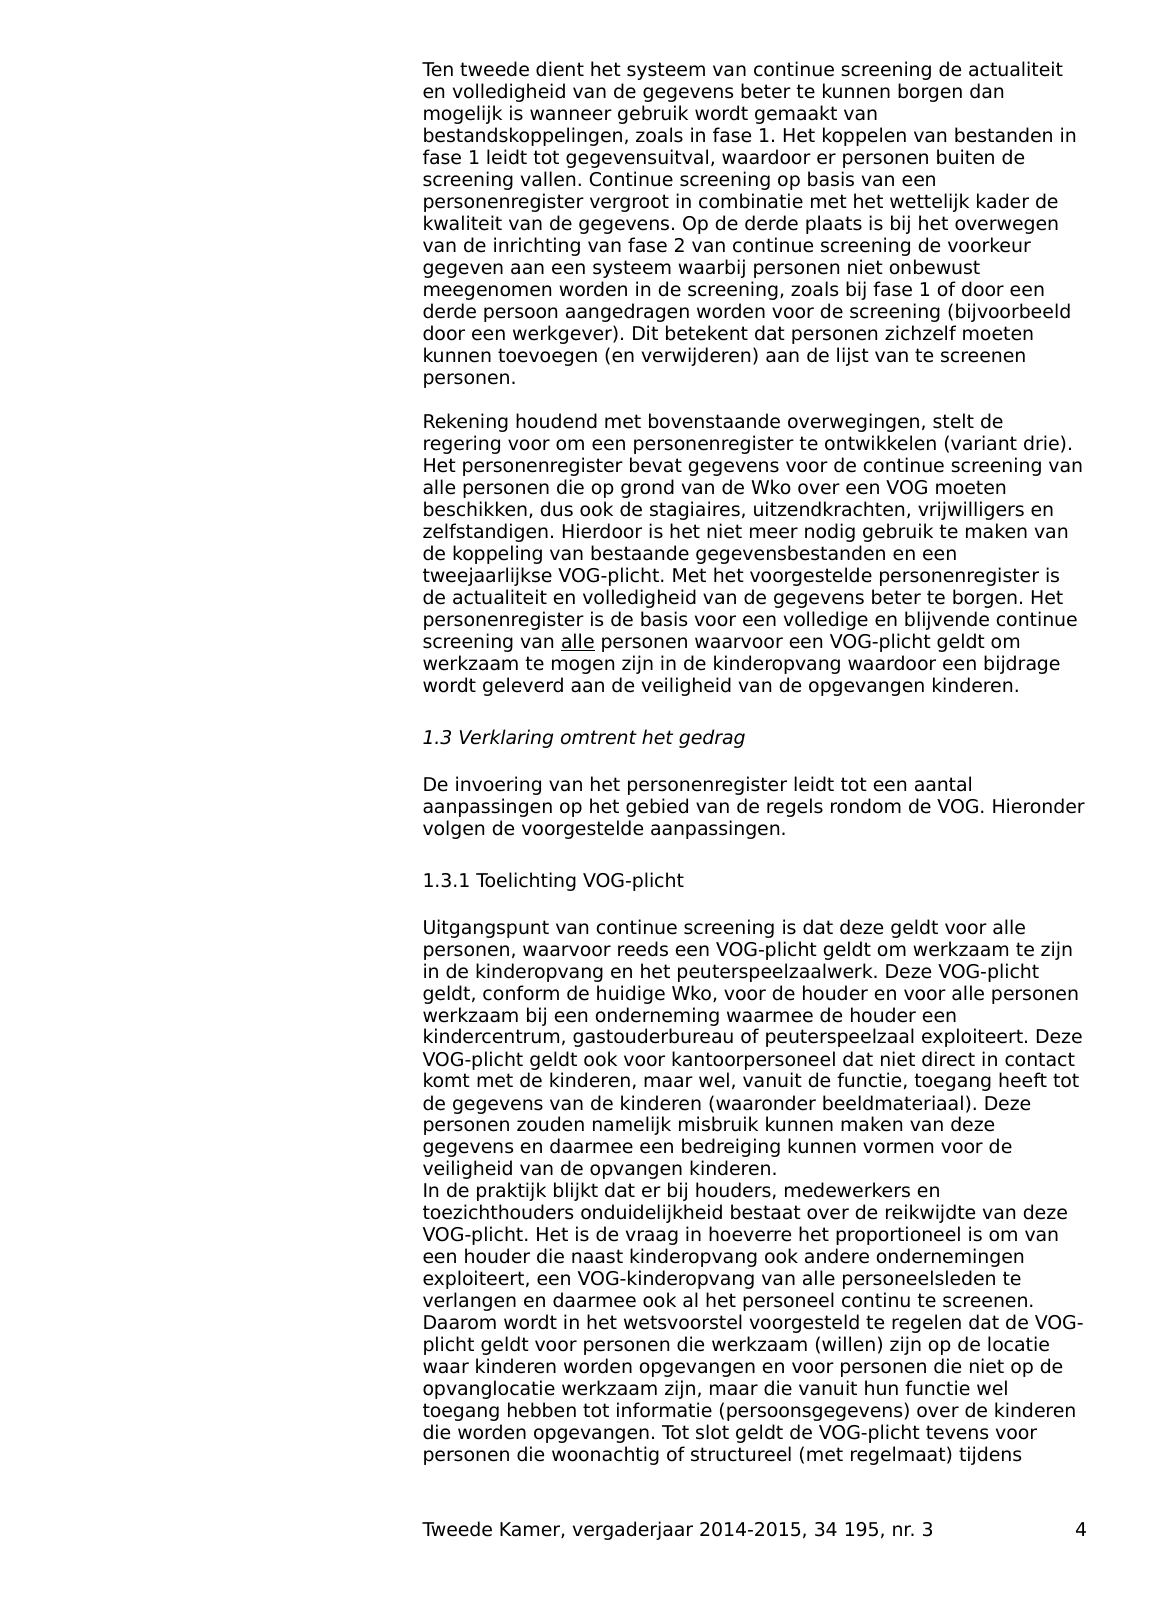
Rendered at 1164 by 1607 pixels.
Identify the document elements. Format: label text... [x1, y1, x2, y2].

text In de praktijk blijkt dat er bij houders, medewerkers en toezichthouders onduidelijkheid bestaat over de reikwijdte van deze VOG-plicht. Het is de vraag in hoeverre het proportioneel is om van een houder die naast kinderopvang ook andere ondernemingen exploiteert, een VOG-kinderopvang van alle personeelsleden te verlangen en daarmee ook al het personeel continu te screenen. Daarom wordt in het wetsvoorstel voorgesteld te regelen dat de VOG-plicht geldt voor personen die werkzaam (willen) zijn op de locatie waar kinderen worden opgevangen en voor personen die niet op de opvanglocatie werkzaam zijn, maar die vanuit hun functie wel toegang hebben tot informatie (persoonsgegevens) over de kinderen die worden opgevangen. Tot slot geldt de VOG-plicht tevens voor personen die woonachtig of structureel (met regelmaat) tijdens [422, 1180, 1087, 1466]
text De invoering van het personenregister leidt tot een aantal aanpassingen op het gebied van de regels rondom de VOG. Hieronder volgen de voorgestelde aanpassingen. [422, 774, 1087, 839]
text Ten tweede dient het systeem van continue screening de actualiteit en volledigheid van de gegevens beter te kunnen borgen dan mogelijk is wanneer gebruik wordt gemaakt van bestandskoppelingen, zoals in fase 1. Het koppelen van bestanden in fase 1 leidt tot gegevensuitval, waardoor er personen buiten de screening vallen. Continue screening op basis van een personenregister vergroot in combinatie met het wettelijk kader de kwaliteit van de gegevens. Op de derde plaats is bij het overwegen van de inrichting van fase 2 van continue screening de voorkeur gegeven aan een systeem waarbij personen niet onbewust meegenomen worden in de screening, zoals bij fase 1 of door een derde persoon aangedragen worden voor de screening (bijvoorbeeld door een werkgever). Dit betekent dat personen zichzelf moeten kunnen toevoegen (en verwijderen) aan de lijst van te screenen personen. [422, 59, 1087, 389]
subtitle 1.3.1 Toelichting VOG-plicht [422, 869, 1087, 892]
subtitle 1.3 Verklaring omtrent het gedrag [422, 727, 1087, 749]
text Uitgangspunt van continue screening is dat deze geldt voor alle personen, waarvoor reeds een VOG-plicht geldt om werkzaam te zijn in de kinderopvang en het peuterspeelzaalwerk. Deze VOG-plicht geldt, conform de huidige Wko, voor de houder en voor alle personen werkzaam bij een onderneming waarmee de houder een kindercentrum, gastouderbureau of peuterspeelzaal exploiteert. Deze VOG-plicht geldt ook voor kantoorpersoneel dat niet direct in contact komt met de kinderen, maar wel, vanuit de functie, toegang heeft tot de gegevens van de kinderen (waaronder beeldmateriaal). Deze personen zouden namelijk misbruik kunnen maken van deze gegevens en daarmee een bedreiging kunnen vormen voor de veiligheid van de opvangen kinderen. [422, 917, 1087, 1180]
text Rekening houdend met bovenstaande overwegingen, stelt de regering voor om een personenregister te ontwikkelen (variant drie). Het personenregister bevat gegevens voor de continue screening van alle personen die op grond van de Wko over een VOG moeten beschikken, dus ook de stagiaires, uitzendkrachten, vrijwilligers en zelfstandigen. Hierdoor is het niet meer nodig gebruik te maken van de koppeling van bestaande gegevensbestanden en een tweejaarlijkse VOG-plicht. Met het voorgestelde personenregister is de actualiteit en volledigheid van de gegevens beter te borgen. Het personenregister is de basis voor een volledige en blijvende continue screening van alle personen waarvoor een VOG-plicht geldt om werkzaam te mogen zijn in de kinderopvang waardoor een bijdrage wordt geleverd aan de veiligheid van de opgevangen kinderen. [422, 411, 1087, 697]
